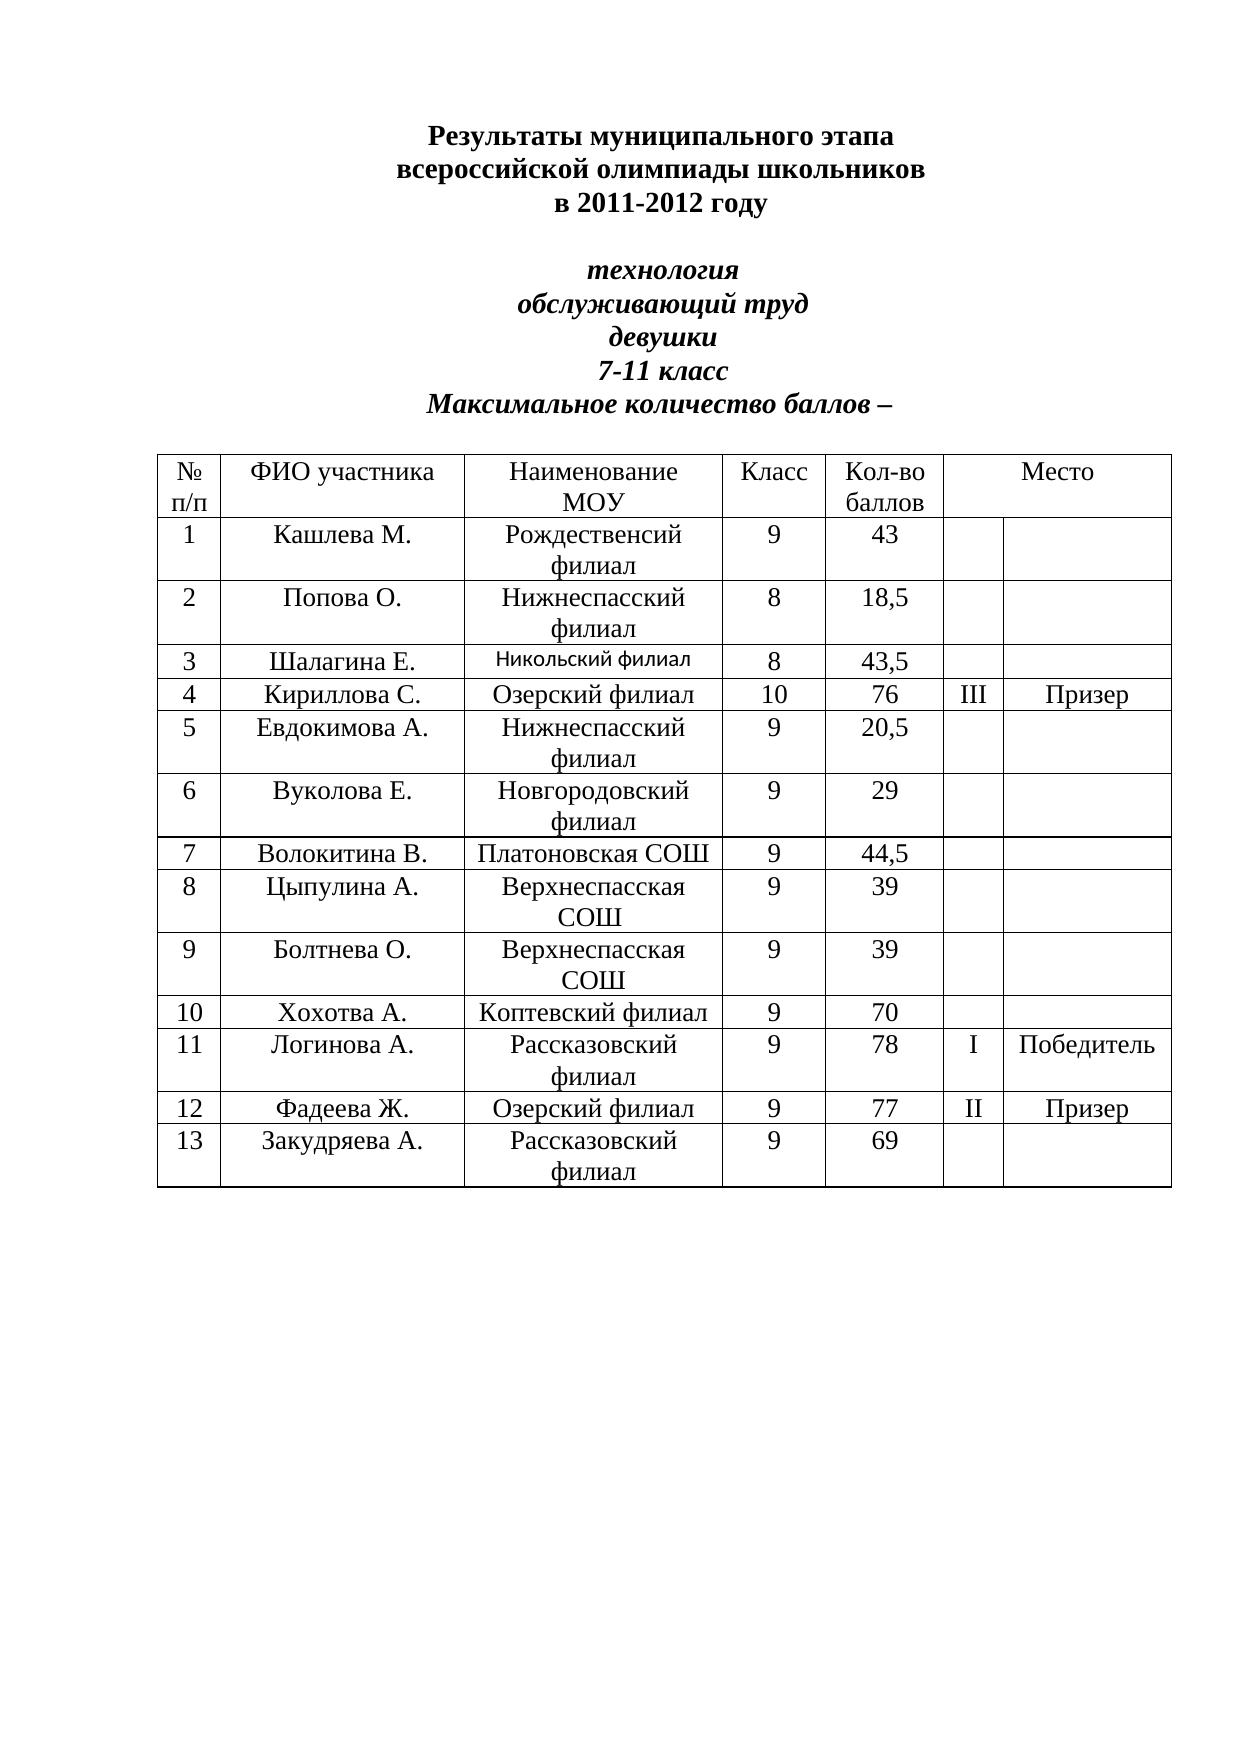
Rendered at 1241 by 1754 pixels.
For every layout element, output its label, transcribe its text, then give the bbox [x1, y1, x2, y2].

table_cell 78 [826, 1029, 943, 1091]
table_cell [944, 996, 1003, 1027]
table_cell Евдокимова А. [221, 711, 464, 773]
table_cell [1004, 711, 1171, 773]
table_cell Кашлева М. [221, 518, 464, 580]
table_cell 9 [723, 838, 825, 869]
table_cell 9 [723, 996, 825, 1027]
table_cell 76 [826, 679, 943, 710]
table_cell Болтнева О. [221, 933, 464, 995]
table_cell 10 [158, 996, 220, 1027]
table_cell 9 [723, 774, 825, 836]
table_cell Закудряева А. [221, 1124, 464, 1186]
table_cell Призер [1004, 679, 1171, 710]
table_cell [1004, 518, 1171, 580]
table_header Кол-во баллов [826, 455, 943, 517]
text в 2011-2012 году [177, 185, 1152, 219]
table_cell [944, 870, 1003, 932]
table_cell [1004, 870, 1171, 932]
table_cell 43 [826, 518, 943, 580]
table_cell Верхнеспасская СОШ [465, 870, 722, 932]
table_cell 9 [723, 870, 825, 932]
table_cell 2 [158, 581, 220, 643]
table_cell 18,5 [826, 581, 943, 643]
table_cell 9 [723, 1124, 825, 1186]
table_header Класс [723, 455, 825, 517]
table_cell 44,5 [826, 838, 943, 869]
table_cell 69 [826, 1124, 943, 1186]
table_cell 39 [826, 933, 943, 995]
table_cell 12 [158, 1092, 220, 1123]
table_cell [1004, 645, 1171, 678]
table_cell 29 [826, 774, 943, 836]
table_cell 9 [723, 933, 825, 995]
table_cell [944, 1124, 1003, 1186]
table_cell [1004, 1124, 1171, 1186]
table_cell Озерский филиал [465, 1092, 722, 1123]
table_cell [1004, 838, 1171, 869]
table_cell Рождественсий филиал [465, 518, 722, 580]
table_cell [944, 838, 1003, 869]
table_cell 9 [158, 933, 220, 995]
table_cell Рассказовский филиал [465, 1124, 722, 1186]
text обслуживающий труд [177, 286, 1152, 319]
table_cell [944, 645, 1003, 678]
table_cell 13 [158, 1124, 220, 1186]
table_cell Нижнеспасский филиал [465, 581, 722, 643]
table_cell Логинова А. [221, 1029, 464, 1091]
table_cell 77 [826, 1092, 943, 1123]
table_cell 70 [826, 996, 943, 1027]
text Максимальное количество баллов – [177, 386, 1152, 420]
table_cell 4 [158, 679, 220, 710]
table_cell Призер [1004, 1092, 1171, 1123]
table_cell 1 [158, 518, 220, 580]
table_cell Хохотва А. [221, 996, 464, 1027]
table_header Место [944, 455, 1171, 517]
text 7-11 класс [177, 353, 1152, 386]
table_header Наименование МОУ [465, 455, 722, 517]
table_cell [1004, 774, 1171, 836]
table_cell Нижнеспасский филиал [465, 711, 722, 773]
text девушки [177, 319, 1152, 353]
table_cell [944, 518, 1003, 580]
table_cell 8 [723, 581, 825, 643]
table_cell 9 [723, 1092, 825, 1123]
table_cell Попова О. [221, 581, 464, 643]
table_cell 8 [723, 645, 825, 678]
text всероссийской олимпиады школьников [177, 152, 1152, 185]
table_header ФИО участника [221, 455, 464, 517]
table_cell 10 [723, 679, 825, 710]
table_cell Цыпулина А. [221, 870, 464, 932]
table_cell I [944, 1029, 1003, 1091]
table_cell Волокитина В. [221, 838, 464, 869]
table_cell 5 [158, 711, 220, 773]
table_cell Новгородовский филиал [465, 774, 722, 836]
table_cell [1004, 933, 1171, 995]
table_cell Озерский филиал [465, 679, 722, 710]
text технология [177, 252, 1152, 286]
table_cell 39 [826, 870, 943, 932]
table_cell Платоновская СОШ [465, 838, 722, 869]
table_cell Кириллова С. [221, 679, 464, 710]
table_cell Верхнеспасская СОШ [465, 933, 722, 995]
table_cell [944, 774, 1003, 836]
table_cell 43,5 [826, 645, 943, 678]
table_cell 9 [723, 518, 825, 580]
table_cell [944, 581, 1003, 643]
table_cell Шалагина Е. [221, 645, 464, 678]
table_cell [1004, 581, 1171, 643]
table_cell 3 [158, 645, 220, 678]
table_cell III [944, 679, 1003, 710]
table_cell 11 [158, 1029, 220, 1091]
table_cell Победитель [1004, 1029, 1171, 1091]
table_cell [944, 933, 1003, 995]
table_cell [944, 711, 1003, 773]
table_cell 8 [158, 870, 220, 932]
table_cell 7 [158, 838, 220, 869]
table_cell 9 [723, 1029, 825, 1091]
table_cell Рассказовский филиал [465, 1029, 722, 1091]
table_header № п/п [158, 455, 220, 517]
table_cell Вуколова Е. [221, 774, 464, 836]
text Результаты муниципального этапа [177, 118, 1152, 152]
table_cell Никольский филиал [465, 645, 722, 678]
table_cell Фадеева Ж. [221, 1092, 464, 1123]
table_cell [1004, 996, 1171, 1027]
table_cell Коптевский филиал [465, 996, 722, 1027]
table_cell 20,5 [826, 711, 943, 773]
table_cell 9 [723, 711, 825, 773]
table_cell 6 [158, 774, 220, 836]
table_cell II [944, 1092, 1003, 1123]
